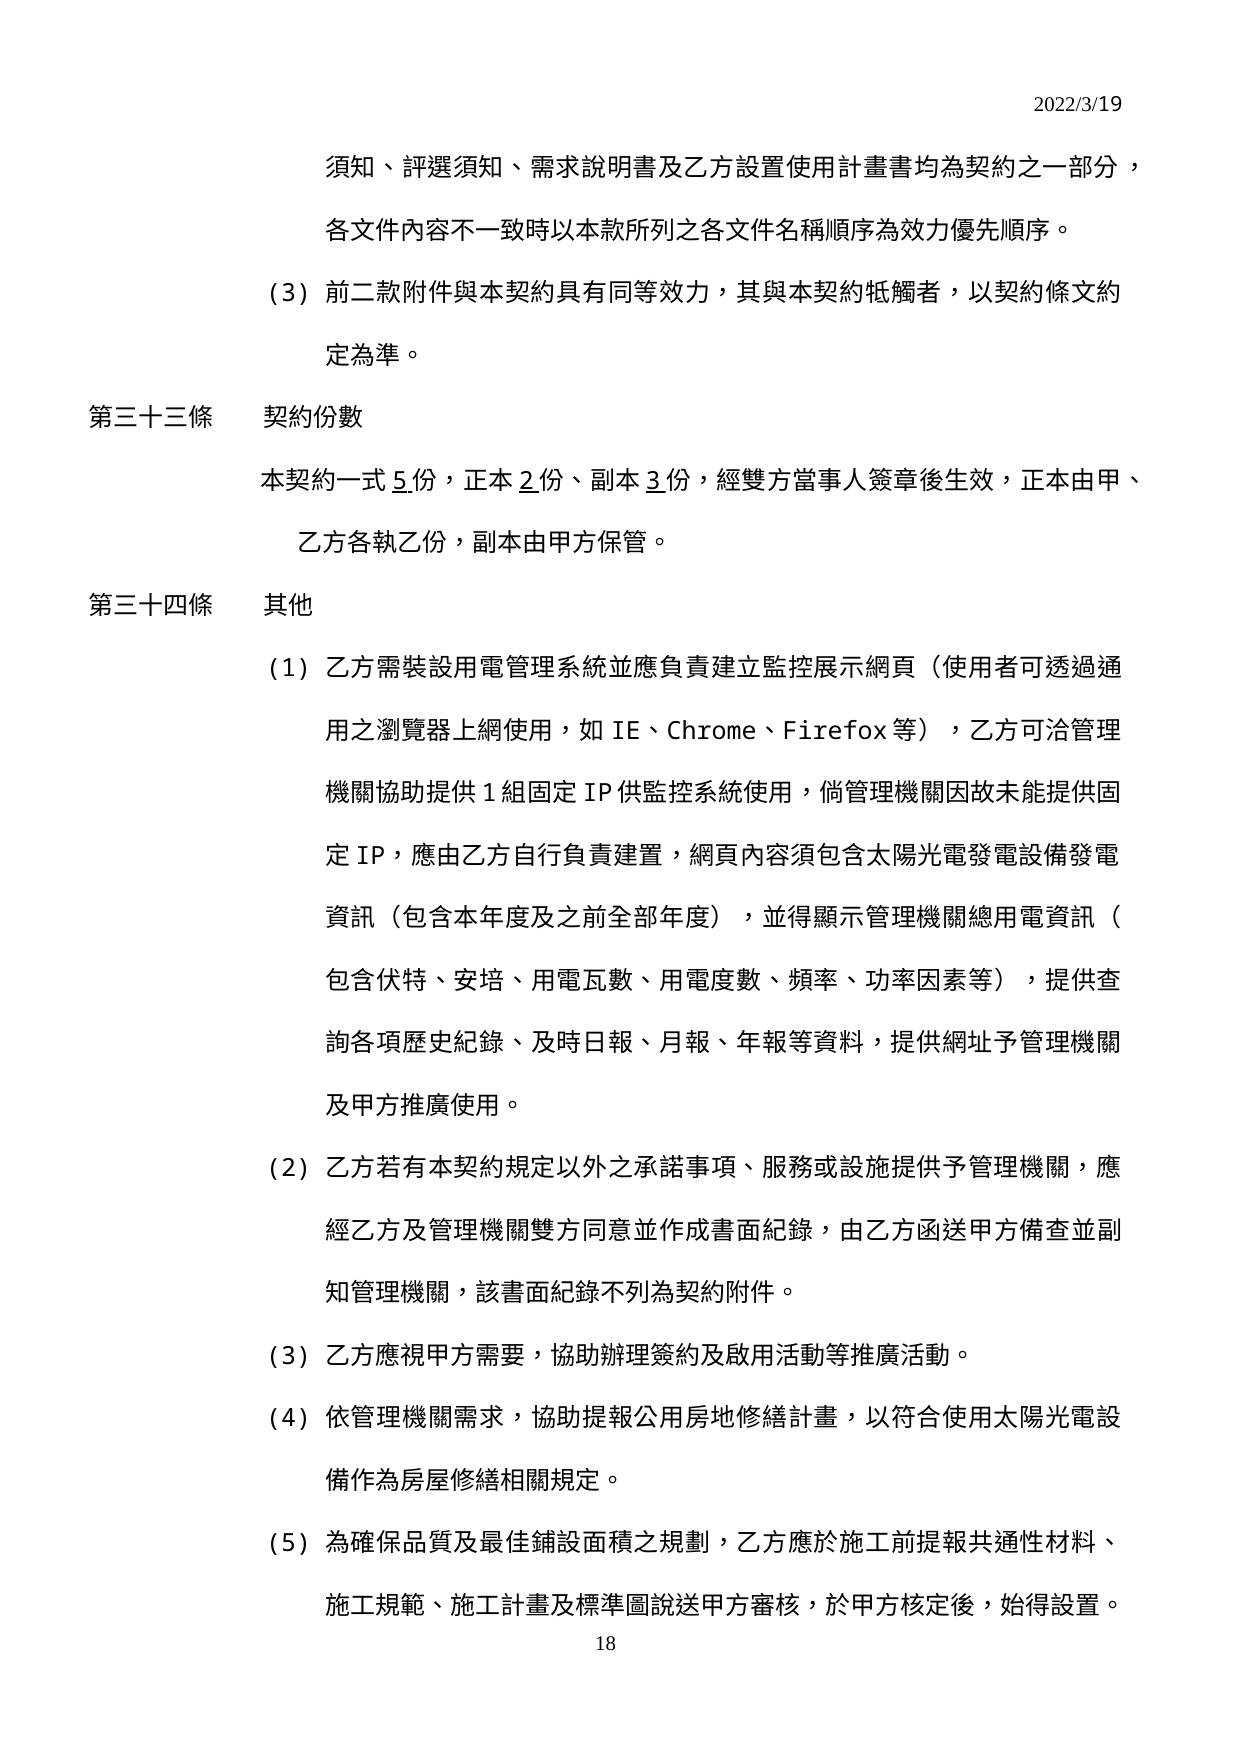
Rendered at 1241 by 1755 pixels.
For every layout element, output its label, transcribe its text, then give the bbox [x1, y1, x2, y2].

list 前二款附件與本契約具有同等效力，其與本契約牴觸者，以契約條文約定為準。 [266, 249, 1122, 374]
text 第三十四條 其他 [89, 562, 1122, 624]
text 第三十三條 契約份數 [89, 374, 1122, 437]
list 「111年臺北市市有公用房地提供設置太陽光電公民電廠招標案」投標須知、評選須知、需求說明書及乙方設置使用計畫書均為契約之一部分，各文件內容不一致時以本款所列之各文件名稱順序為效力優先順序。 [266, 124, 1122, 249]
list 乙方需裝設用電管理系統並應負責建立監控展示網頁（使用者可透過通用之瀏覽器上網使用，如IE、Chrome、Firefox等），乙方可洽管理機關協助提供1組固定IP供監控系統使用，倘管理機關因故未能提供固定IP，應由乙方自行負責建置，網頁內容須包含太陽光電發電設備發電資訊（包含本年度及之前全部年度），並得顯示管理機關總用電資訊（包含伏特、安培、用電瓦數、用電度數、頻率、功率因素等），提供查詢各項歷史紀錄、及時日報、月報、年報等資料，提供網址予管理機關及甲方推廣使用。 [266, 624, 1122, 1124]
list 為確保品質及最佳鋪設面積之規劃，乙方應於施工前提報共通性材料、施工規範、施工計畫及標準圖說送甲方審核，於甲方核定後，始得設置。 [266, 1499, 1122, 1624]
list 乙方若有本契約規定以外之承諾事項、服務或設施提供予管理機關，應經乙方及管理機關雙方同意並作成書面紀錄，由乙方函送甲方備查並副知管理機關，該書面紀錄不列為契約附件。 [266, 1124, 1122, 1312]
text 本契約一式5份，正本2份、副本3份，經雙方當事人簽章後生效，正本由甲、乙方各執乙份，副本由甲方保管。 [260, 437, 1122, 562]
list 乙方應視甲方需要，協助辦理簽約及啟用活動等推廣活動。 [266, 1312, 1122, 1374]
list 依管理機關需求，協助提報公用房地修繕計畫，以符合使用太陽光電設備作為房屋修繕相關規定。 [266, 1374, 1122, 1499]
